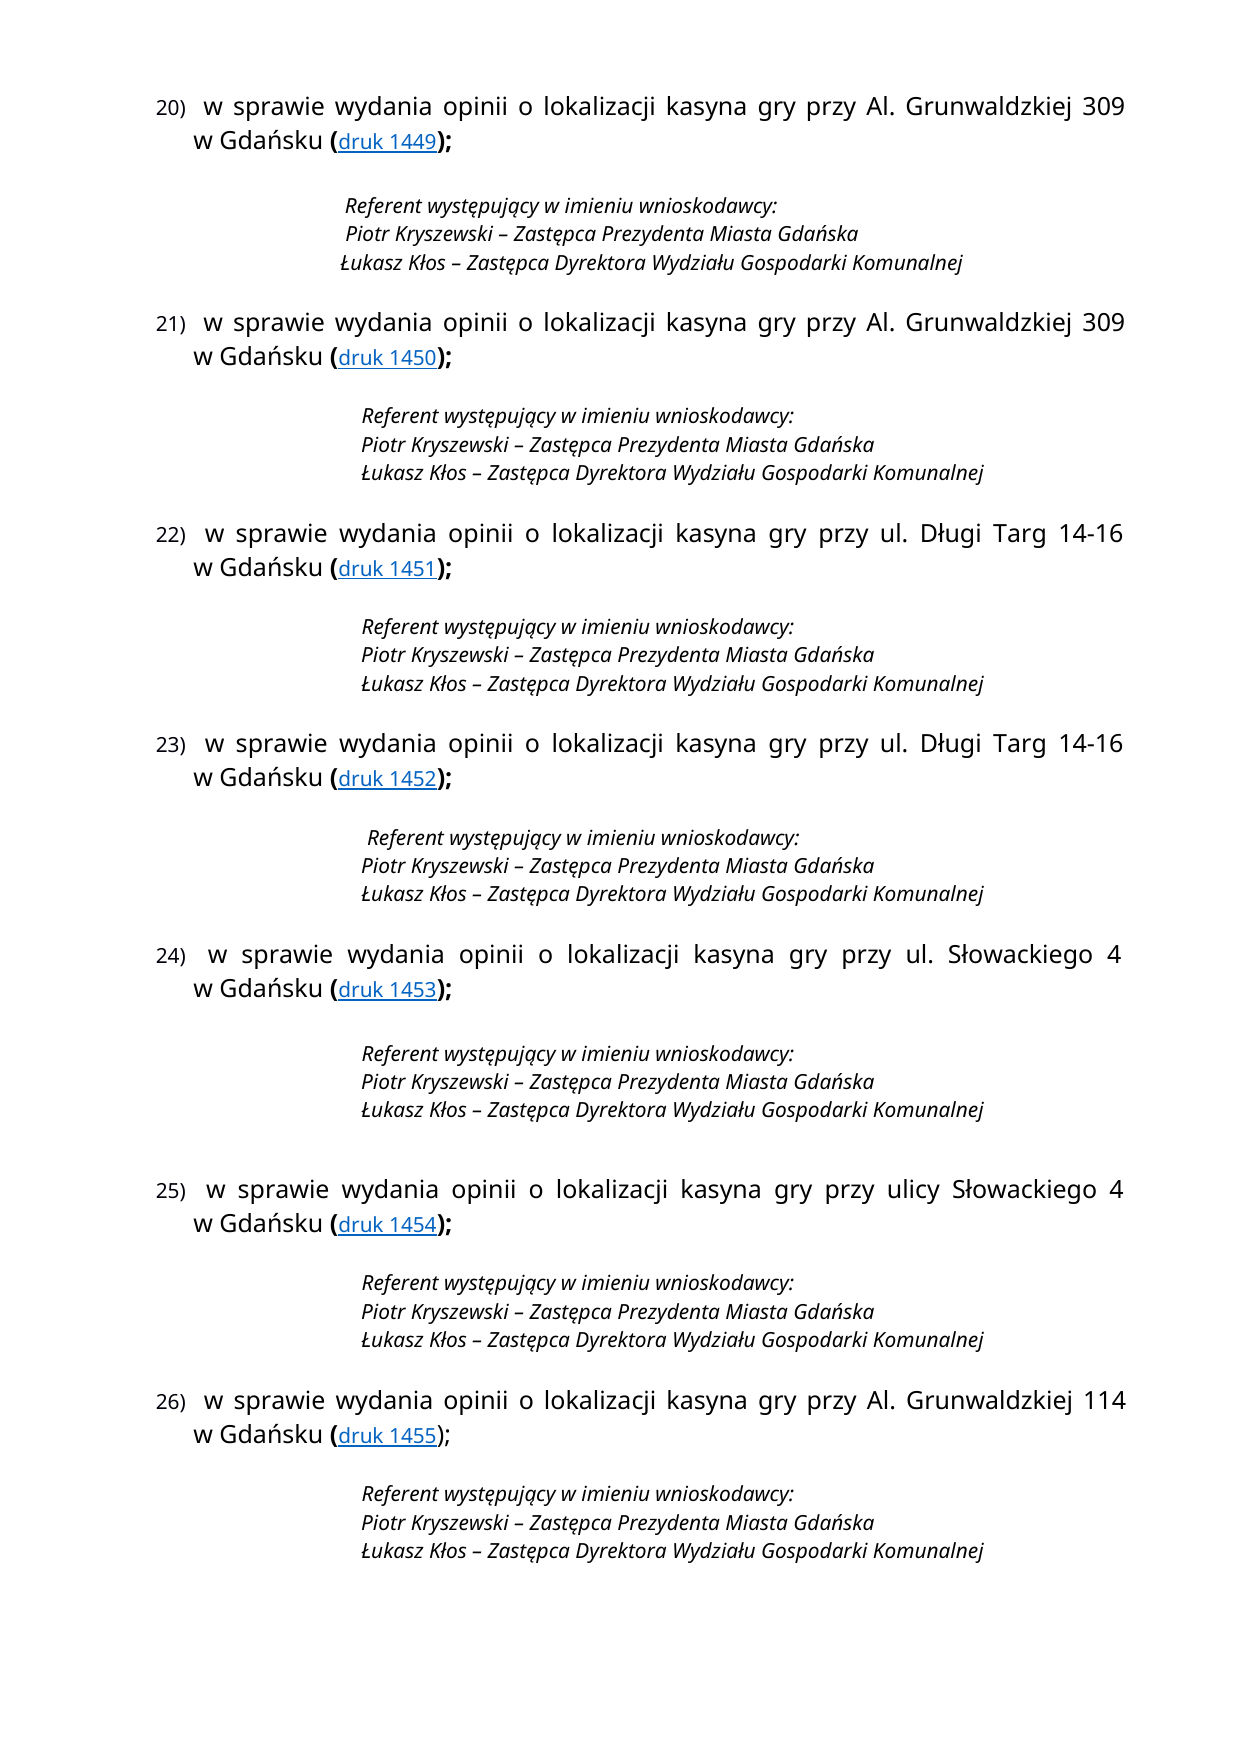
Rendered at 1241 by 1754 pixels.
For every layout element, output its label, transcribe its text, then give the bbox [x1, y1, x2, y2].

list Łukasz Kłos – Zastępca Dyrektora Wydziału Gospodarki Komunalnej [193, 669, 1137, 697]
list Piotr Kryszewski – Zastępca Prezydenta Miasta Gdańska [193, 1508, 1137, 1536]
list w sprawie wydania opinii o lokalizacji kasyna gry przy ulicy Słowackiego 4 w Gdańsku (druk 1454); [156, 1172, 1137, 1240]
list Piotr Kryszewski – Zastępca Prezydenta Miasta Gdańska [193, 641, 1137, 669]
list w sprawie wydania opinii o lokalizacji kasyna gry przy ul. Słowackiego 4 w Gdańsku (druk 1453); [156, 936, 1137, 1004]
list w sprawie wydania opinii o lokalizacji kasyna gry przy ul. Długi Targ 14-16 w Gdańsku (druk 1452); [156, 726, 1137, 794]
list Łukasz Kłos – Zastępca Dyrektora Wydziału Gospodarki Komunalnej [193, 1536, 1137, 1565]
text Referent występujący w imieniu wnioskodawcy: [156, 1479, 1171, 1508]
list Piotr Kryszewski – Zastępca Prezydenta Miasta Gdańska [193, 851, 1137, 879]
text Referent występujący w imieniu wnioskodawcy: [156, 1268, 1171, 1297]
text Piotr Kryszewski – Zastępca Prezydenta Miasta Gdańska [156, 219, 1137, 248]
list Piotr Kryszewski – Zastępca Prezydenta Miasta Gdańska [193, 430, 1137, 458]
list w sprawie wydania opinii o lokalizacji kasyna gry przy Al. Grunwaldzkiej 309 w Gdańsku (druk 1450); [156, 305, 1137, 373]
list Piotr Kryszewski – Zastępca Prezydenta Miasta Gdańska [193, 1297, 1137, 1325]
list w sprawie wydania opinii o lokalizacji kasyna gry przy Al. Grunwaldzkiej 309 w Gdańsku (druk 1449); [156, 89, 1137, 157]
text Łukasz Kłos – Zastępca Dyrektora Wydziału Gospodarki Komunalnej [118, 248, 1137, 276]
list Łukasz Kłos – Zastępca Dyrektora Wydziału Gospodarki Komunalnej [193, 1325, 1137, 1354]
list Łukasz Kłos – Zastępca Dyrektora Wydziału Gospodarki Komunalnej [193, 879, 1137, 908]
text Referent występujący w imieniu wnioskodawcy: [156, 1039, 1171, 1067]
list Piotr Kryszewski – Zastępca Prezydenta Miasta Gdańska [193, 1067, 1137, 1096]
text Referent występujący w imieniu wnioskodawcy: [156, 401, 1171, 430]
text Referent występujący w imieniu wnioskodawcy: [156, 612, 1171, 641]
list Łukasz Kłos – Zastępca Dyrektora Wydziału Gospodarki Komunalnej [193, 1096, 1137, 1124]
list Referent występujący w imieniu wnioskodawcy: [193, 191, 1171, 219]
list w sprawie wydania opinii o lokalizacji kasyna gry przy ul. Długi Targ 14-16 w Gdańsku (druk 1451); [156, 515, 1137, 583]
text Referent występujący w imieniu wnioskodawcy: [156, 823, 1171, 851]
list w sprawie wydania opinii o lokalizacji kasyna gry przy Al. Grunwaldzkiej 114 w Gdańsku (druk 1455); [156, 1383, 1137, 1451]
list Łukasz Kłos – Zastępca Dyrektora Wydziału Gospodarki Komunalnej [193, 458, 1137, 487]
